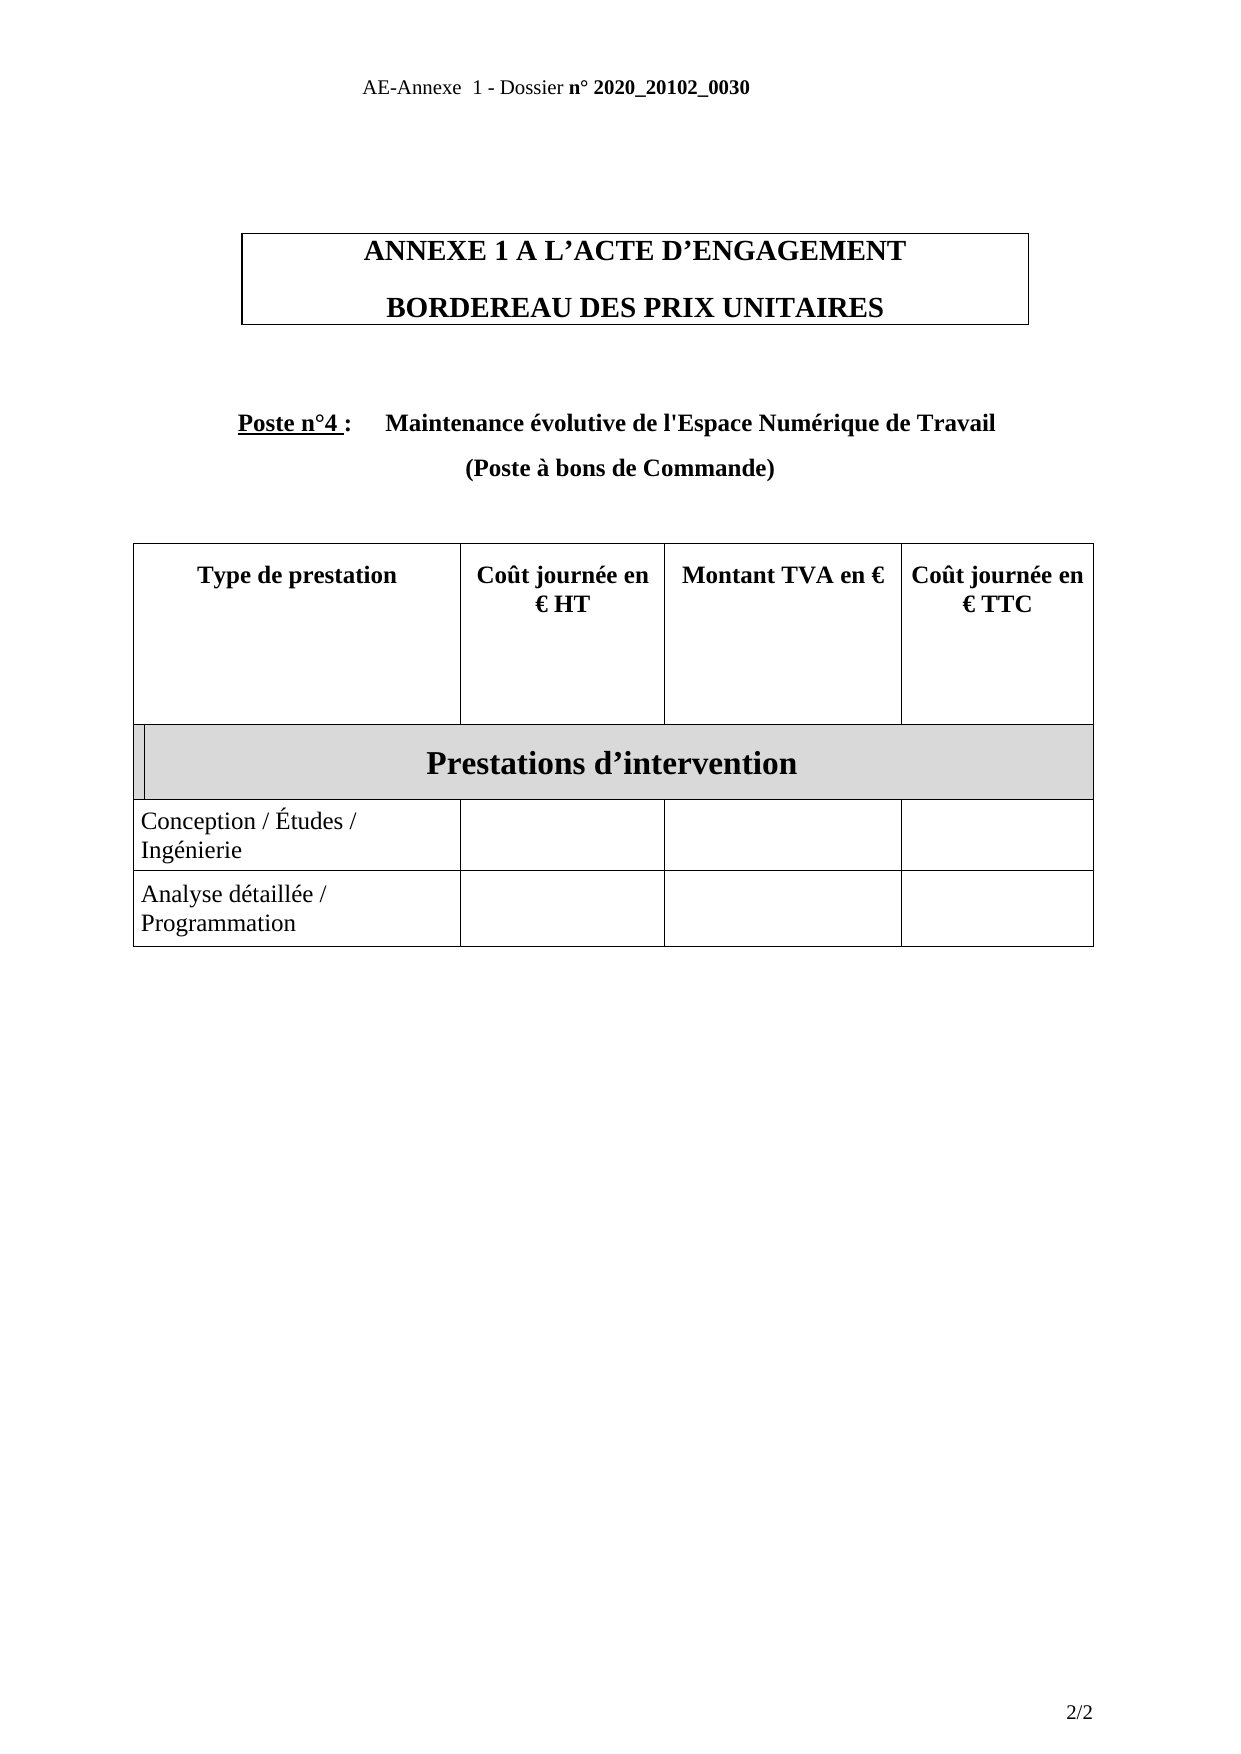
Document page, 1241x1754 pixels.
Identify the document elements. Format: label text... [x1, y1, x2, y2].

table_header Montant TVA en € [665, 544, 901, 724]
table_cell [134, 725, 144, 799]
text (Poste à bons de Commande) [148, 453, 1092, 482]
table_header Coût journée en € TTC [902, 544, 1093, 724]
table_cell [902, 800, 1093, 869]
table_header Coût journée en € HT [461, 544, 664, 724]
table_cell [665, 800, 901, 869]
table_cell Analyse détaillée / Programmation [134, 871, 460, 946]
text Poste n°4 : Maintenance évolutive de l'Espace Numérique de Travail [148, 408, 1092, 437]
subtitle BORDEREAU DES PRIX UNITAIRES [243, 289, 1028, 324]
table_cell [902, 871, 1093, 946]
table_cell [461, 871, 664, 946]
table_cell [461, 800, 664, 869]
table_cell [665, 871, 901, 946]
table_header Type de prestation [134, 544, 460, 724]
table_cell Conception / Études / Ingénierie [134, 800, 460, 869]
subtitle ANNEXE 1 A L’ACTE D’ENGAGEMENT [243, 234, 1028, 267]
table_cell Prestations d’intervention [145, 725, 1093, 799]
